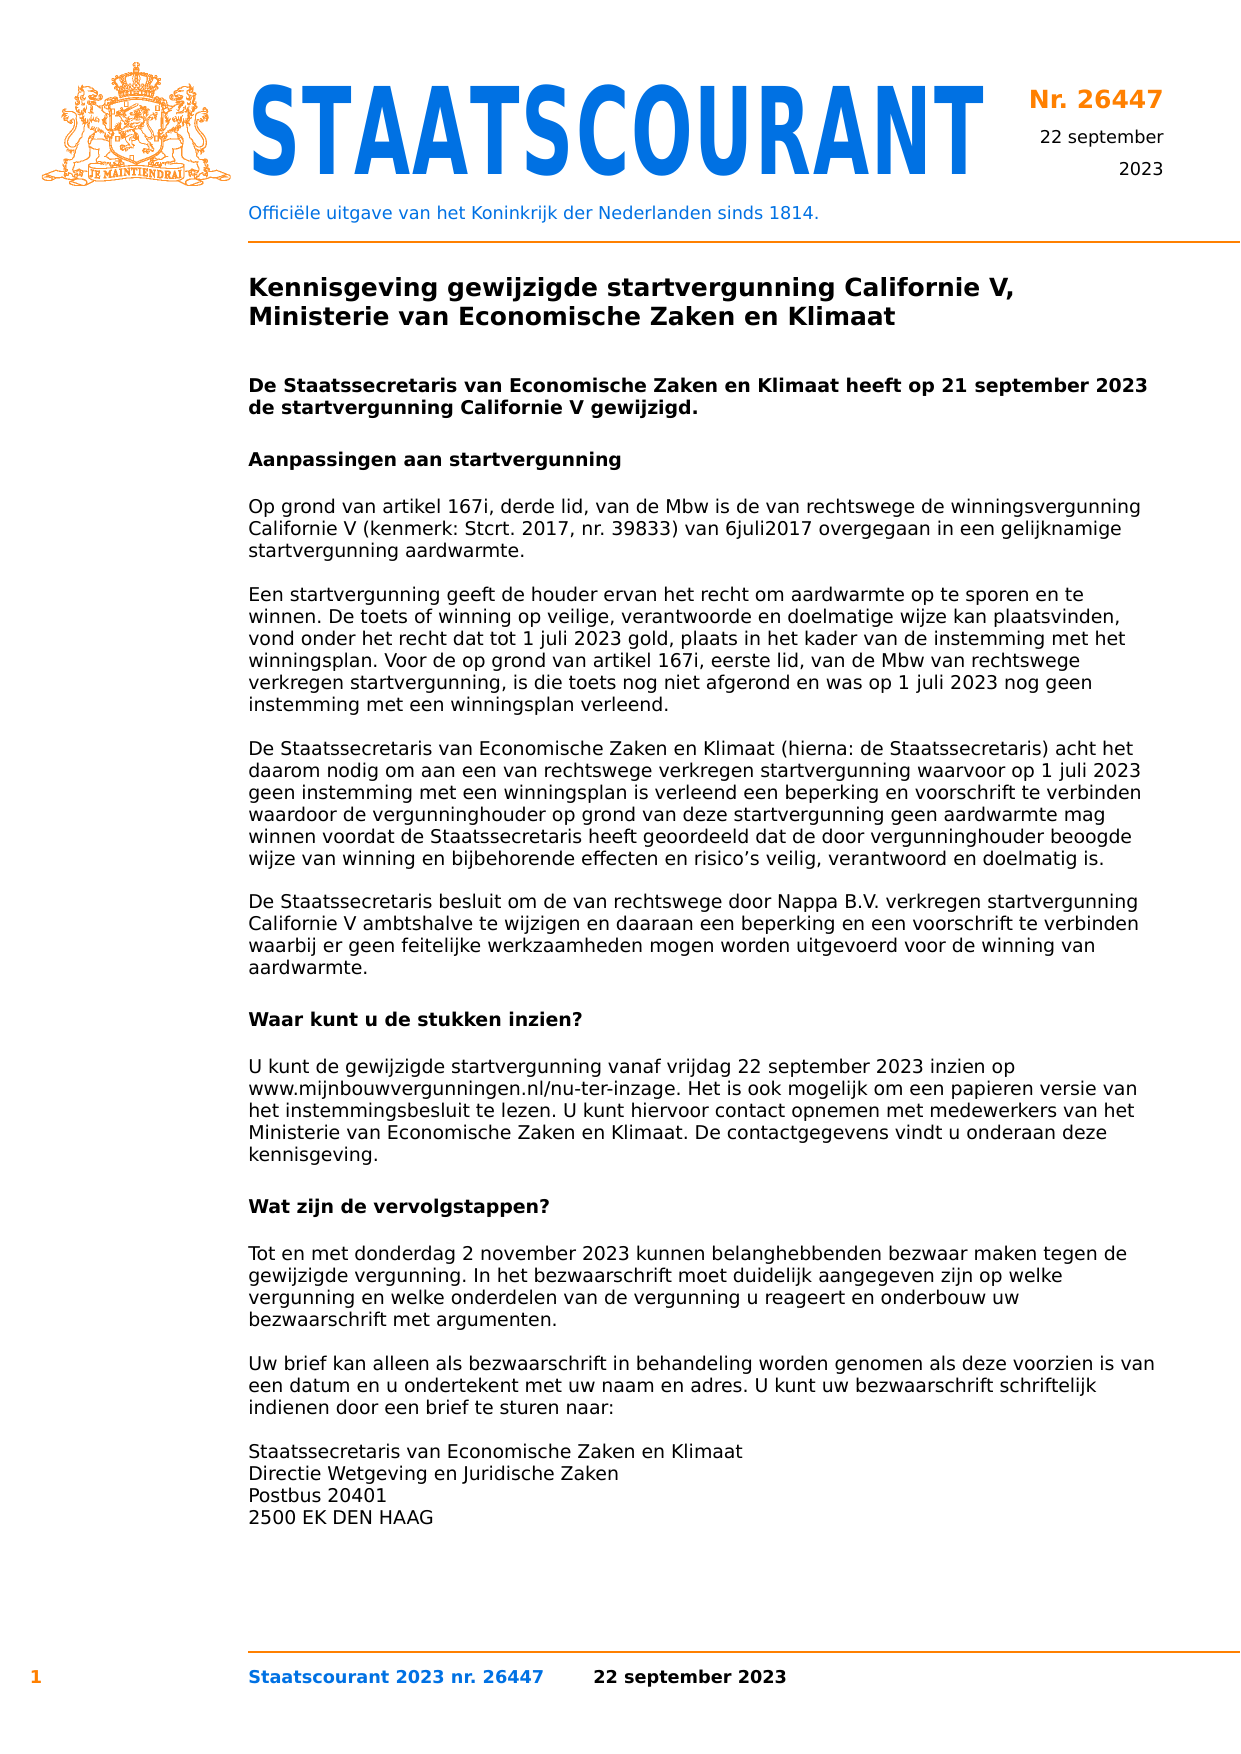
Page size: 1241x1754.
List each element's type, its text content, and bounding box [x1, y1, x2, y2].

text U kunt de gewijzigde startvergunning vanaf vrijdag 22 september 2023 inzien op www.mijnbouwvergunningen.nl/nu-ter-inzage. Het is ook mogelijk om een papieren versie van het instemmingsbesluit te lezen. U kunt hiervoor contact opnemen met medewerkers van het Ministerie van Economische Zaken en Klimaat. De contactgegevens vindt u onderaan deze kennisgeving. [248, 1056, 1163, 1166]
text Uw brief kan alleen als bezwaarschrift in behandeling worden genomen als deze voorzien is van een datum en u ondertekent met uw naam en adres. U kunt uw bezwaarschrift schriftelijk indienen door een brief te sturen naar: [248, 1353, 1163, 1419]
subtitle Kennisgeving gewijzigde startvergunning Californie V, Ministerie van Economische Zaken en Klimaat [248, 273, 1163, 331]
table_header [25, 62, 248, 241]
table_cell 22 september [998, 121, 1240, 153]
text Een startvergunning geeft de houder ervan het recht om aardwarmte op te sporen en te winnen. De toets of winning op veilige, verantwoorde en doelmatige wijze kan plaatsvinden, vond onder het recht dat tot 1 juli 2023 gold, plaats in het kader van de instemming met het winningsplan. Voor de op grond van artikel 167i, eerste lid, van de Mbw van rechtswege verkregen startvergunning, is die toets nog niet afgerond en was op 1 juli 2023 nog geen instemming met een winningsplan verleend. [248, 584, 1163, 716]
text Tot en met donderdag 2 november 2023 kunnen belanghebbenden bezwaar maken tegen de gewijzigde vergunning. In het bezwaarschrift moet duidelijk aangegeven zijn op welke vergunning en welke onderdelen van de vergunning u reageert en onderbouw uw bezwaarschrift met argumenten. [248, 1243, 1163, 1331]
subtitle Waar kunt u de stukken inzien? [248, 1009, 1163, 1031]
table_header Nr. 26447 [998, 62, 1240, 121]
text Staatssecretaris van Economische Zaken en Klimaat [248, 1441, 1163, 1463]
text Op grond van artikel 167i, derde lid, van de Mbw is de van rechtswege de winningsvergunning Californie V (kenmerk: Stcrt. 2017, nr. 39833) van 6juli2017 overgegaan in een gelijknamige startvergunning aardwarmte. [248, 496, 1163, 562]
table_cell 2023 [998, 153, 1240, 203]
subtitle Wat zijn de vervolgstappen? [248, 1196, 1163, 1218]
text De Staatssecretaris van Economische Zaken en Klimaat heeft op 21 september 2023 de startvergunning Californie V gewijzigd. [248, 375, 1163, 419]
text Directie Wetgeving en Juridische Zaken [248, 1463, 1163, 1485]
text De Staatssecretaris van Economische Zaken en Klimaat (hierna: de Staatssecretaris) acht het daarom nodig om aan een van rechtswege verkregen startvergunning waarvoor op 1 juli 2023 geen instemming met een winningsplan is verleend een beperking en voorschrift te verbinden waardoor de vergunninghouder op grond van deze startvergunning geen aardwarmte mag winnen voordat de Staatssecretaris heeft geoordeeld dat de door vergunninghouder beoogde wijze van winning en bijbehorende effecten en risico’s veilig, verantwoord en doelmatig is. [248, 738, 1163, 869]
table_header STAATSCOURANT [248, 62, 998, 203]
subtitle Aanpassingen aan startvergunning [248, 449, 1163, 471]
text De Staatssecretaris besluit om de van rechtswege door Nappa B.V. verkregen startvergunning Californie V ambtshalve te wijzigen en daaraan een beperking en een voorschrift te verbinden waarbij er geen feitelijke werkzaamheden mogen worden uitgevoerd voor de winning van aardwarmte. [248, 891, 1163, 979]
text Postbus 20401 [248, 1485, 1163, 1507]
picture [41, 62, 231, 186]
text 2500 EK DEN HAAG [248, 1507, 1163, 1529]
table_cell Officiële uitgave van het Koninkrijk der Nederlanden sinds 1814. [248, 203, 1240, 241]
